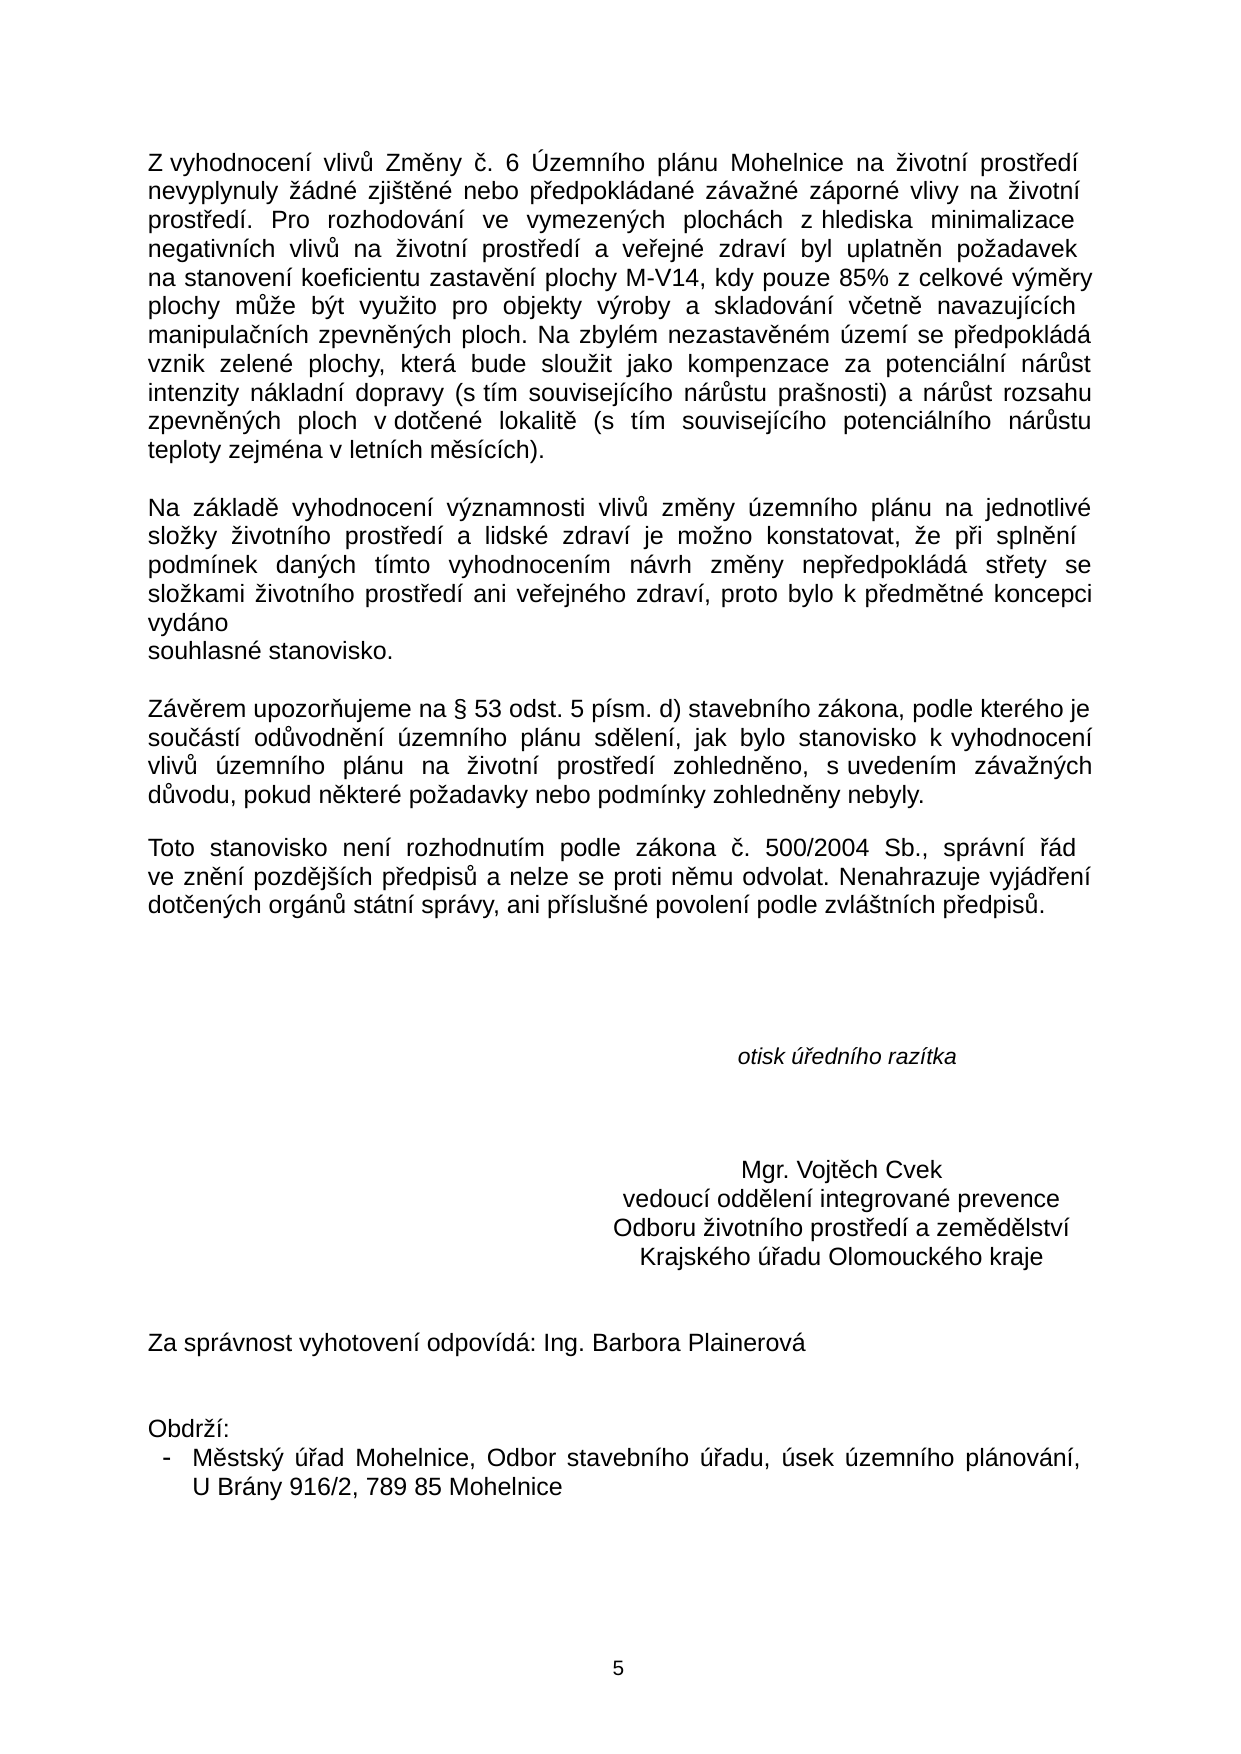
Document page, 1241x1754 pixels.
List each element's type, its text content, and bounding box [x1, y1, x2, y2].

text Toto stanovisko není rozhodnutím podle zákona č. 500/2004 Sb., správní řád ve znění pozdějších předpisů a nelze se proti němu odvolat. Nenahrazuje vyjádření dotčených orgánů státní správy, ani příslušné povolení podle zvláštních předpisů. [148, 833, 1092, 919]
text Odboru životního prostředí a zemědělství [591, 1213, 1092, 1242]
text Závěrem upozorňujeme na § 53 odst. 5 písm. d) stavebního zákona, podle kterého je součástí odůvodnění územního plánu sdělení, jak bylo stanovisko k vyhodnocení vlivů územního plánu na životní prostředí zohledněno, s uvedením závažných důvodu, pokud některé požadavky nebo podmínky zohledněny nebyly. [148, 694, 1092, 809]
list Městský úřad Mohelnice, Odbor stavebního úřadu, úsek územního plánování, U Brány 916/2, 789 85 Mohelnice [162, 1443, 1092, 1501]
text Za správnost vyhotovení odpovídá: Ing. Barbora Plainerová [148, 1328, 1092, 1357]
text vedoucí oddělení integrované prevence [591, 1184, 1092, 1213]
text Krajského úřadu Olomouckého kraje [591, 1242, 1092, 1271]
text Mgr. Vojtěch Cvek [591, 1156, 1092, 1184]
text otisk úředního razítka [664, 1043, 1092, 1069]
text Na základě vyhodnocení významnosti vlivů změny územního plánu na jednotlivé složky životního prostředí a lidské zdraví je možno konstatovat, že při splnění podmínek daných tímto vyhodnocením návrh změny nepředpokládá střety se složkami životního prostředí ani veřejného zdraví, proto bylo k předmětné koncepci vydáno souhlasné stanovisko. [148, 493, 1092, 665]
text Z vyhodnocení vlivů Změny č. 6 Územního plánu Mohelnice na životní prostředí nevyplynuly žádné zjištěné nebo předpokládané závažné záporné vlivy na životní prostředí. Pro rozhodování ve vymezených plochách z hlediska minimalizace negativních vlivů na životní prostředí a veřejné zdraví byl uplatněn požadavek na stanovení koeficientu zastavění plochy M-V14, kdy pouze 85% z celkové výměry plochy může být využito pro objekty výroby a skladování včetně navazujících manipulačních zpevněných ploch. Na zbylém nezastavěném území se předpokládá vznik zelené plochy, která bude sloužit jako kompenzace za potenciální nárůst intenzity nákladní dopravy (s tím souvisejícího nárůstu prašnosti) a nárůst rozsahu zpevněných ploch v dotčené lokalitě (s tím souvisejícího potenciálního nárůstu teploty zejména v letních měsících). [148, 148, 1092, 464]
text Obdrží: [148, 1414, 1092, 1443]
